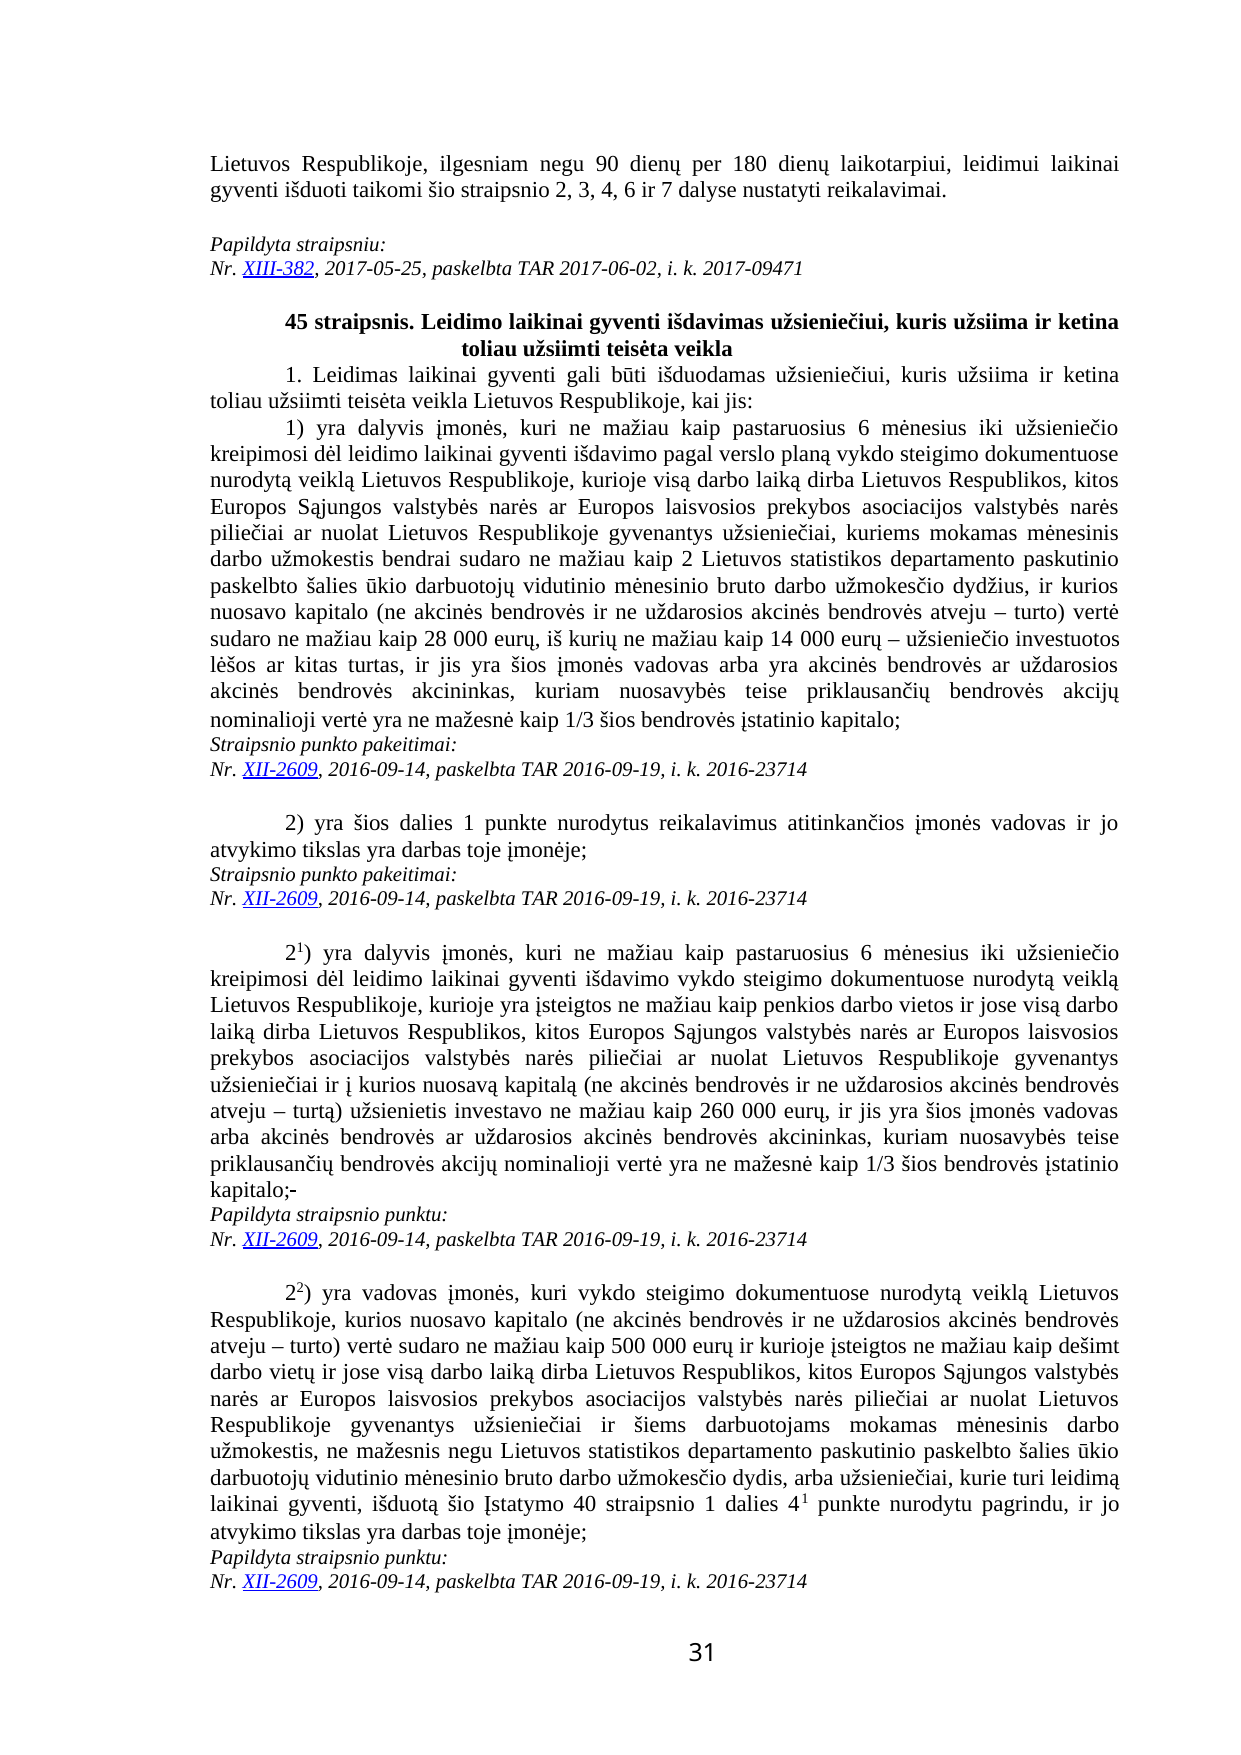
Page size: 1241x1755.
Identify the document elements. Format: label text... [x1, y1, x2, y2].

text 22) yra vadovas įmonės, kuri vykdo steigimo dokumentuose nurodytą veiklą Lietuvos Respublikoje, kurios nuosavo kapitalo (ne akcinės bendrovės ir ne uždarosios akcinės bendrovės atveju – turto) vertė sudaro ne mažiau kaip 500 000 eurų ir kurioje įsteigtos ne mažiau kaip dešimt darbo vietų ir jose visą darbo laiką dirba Lietuvos Respublikos, kitos Europos Sąjungos valstybės narės ar Europos laisvosios prekybos asociacijos valstybės narės piliečiai ar nuolat Lietuvos Respublikoje gyvenantys užsieniečiai ir šiems darbuotojams mokamas mėnesinis darbo užmokestis, ne mažesnis negu Lietuvos statistikos departamento paskutinio paskelbto šalies ūkio darbuotojų vidutinio mėnesinio bruto darbo užmokesčio dydis, arba užsieniečiai, kurie turi leidimą laikinai gyventi, išduotą šio Įstatymo 40 straipsnio 1 dalies 41 punkte nurodytu pagrindu, ir jo atvykimo tikslas yra darbas toje įmonėje; [210, 1279, 1120, 1545]
text Papildyta straipsniu: [210, 231, 1120, 256]
text Nr. XII-2609, 2016-09-14, paskelbta TAR 2016-09-19, i. k. 2016-23714 [210, 1569, 1120, 1593]
text Nr. XII-2609, 2016-09-14, paskelbta TAR 2016-09-19, i. k. 2016-23714 [210, 1226, 1120, 1251]
text 2) yra šios dalies 1 punkte nurodytus reikalavimus atitinkančios įmonės vadovas ir jo atvykimo tikslas yra darbas toje įmonėje; [210, 809, 1120, 862]
text Papildyta straipsnio punktu: [210, 1202, 1120, 1226]
text Nr. XII-2609, 2016-09-14, paskelbta TAR 2016-09-19, i. k. 2016-23714 [210, 756, 1120, 781]
text Nr. XII-2609, 2016-09-14, paskelbta TAR 2016-09-19, i. k. 2016-23714 [210, 886, 1120, 910]
text Papildyta straipsnio punktu: [210, 1545, 1120, 1569]
text 45 straipsnis. Leidimo laikinai gyventi išdavimas užsieniečiui, kuris užsiima ir ketina toliau užsiimti teisėta veikla [285, 308, 1120, 361]
text Straipsnio punkto pakeitimai: [210, 732, 1120, 756]
text Lietuvos Respublikoje, ilgesniam negu 90 dienų per 180 dienų laikotarpiui, leidimui laikinai gyventi išduoti taikomi šio straipsnio 2, 3, 4, 6 ir 7 dalyse nustatyti reikalavimai. [210, 150, 1120, 203]
text 1. Leidimas laikinai gyventi gali būti išduodamas užsieniečiui, kuris užsiima ir ketina toliau užsiimti teisėta veikla Lietuvos Respublikoje, kai jis: [210, 361, 1120, 414]
text 21) yra dalyvis įmonės, kuri ne mažiau kaip pastaruosius 6 mėnesius iki užsieniečio kreipimosi dėl leidimo laikinai gyventi išdavimo vykdo steigimo dokumentuose nurodytą veiklą Lietuvos Respublikoje, kurioje yra įsteigtos ne mažiau kaip penkios darbo vietos ir jose visą darbo laiką dirba Lietuvos Respublikos, kitos Europos Sąjungos valstybės narės ar Europos laisvosios prekybos asociacijos valstybės narės piliečiai ar nuolat Lietuvos Respublikoje gyvenantys užsieniečiai ir į kurios nuosavą kapitalą (ne akcinės bendrovės ir ne uždarosios akcinės bendrovės atveju – turtą) užsienietis investavo ne mažiau kaip 260 000 eurų, ir jis yra šios įmonės vadovas arba akcinės bendrovės ar uždarosios akcinės bendrovės akcininkas, kuriam nuosavybės teise priklausančių bendrovės akcijų nominalioji vertė yra ne mažesnė kaip 1/3 šios bendrovės įstatinio kapitalo; [210, 939, 1120, 1202]
text Nr. XIII-382, 2017-05-25, paskelbta TAR 2017-06-02, i. k. 2017-09471 [210, 256, 1120, 279]
text Straipsnio punkto pakeitimai: [210, 862, 1120, 886]
text 1) yra dalyvis įmonės, kuri ne mažiau kaip pastaruosius 6 mėnesius iki užsieniečio kreipimosi dėl leidimo laikinai gyventi išdavimo pagal verslo planą vykdo steigimo dokumentuose nurodytą veiklą Lietuvos Respublikoje, kurioje visą darbo laiką dirba Lietuvos Respublikos, kitos Europos Sąjungos valstybės narės ar Europos laisvosios prekybos asociacijos valstybės narės piliečiai ar nuolat Lietuvos Respublikoje gyvenantys užsieniečiai, kuriems mokamas mėnesinis darbo užmokestis bendrai sudaro ne mažiau kaip 2 Lietuvos statistikos departamento paskutinio paskelbto šalies ūkio darbuotojų vidutinio mėnesinio bruto darbo užmokesčio dydžius, ir kurios nuosavo kapitalo (ne akcinės bendrovės ir ne uždarosios akcinės bendrovės atveju – turto) vertė sudaro ne mažiau kaip 28 000 eurų, iš kurių ne mažiau kaip 14 000 eurų – užsieniečio investuotos lėšos ar kitas turtas, ir jis yra šios įmonės vadovas arba yra akcinės bendrovės ar uždarosios akcinės bendrovės akcininkas, kuriam nuosavybės teise priklausančių bendrovės akcijų nominalioji vertė yra ne mažesnė kaip 1/3 šios bendrovės įstatinio kapitalo; [210, 414, 1120, 732]
